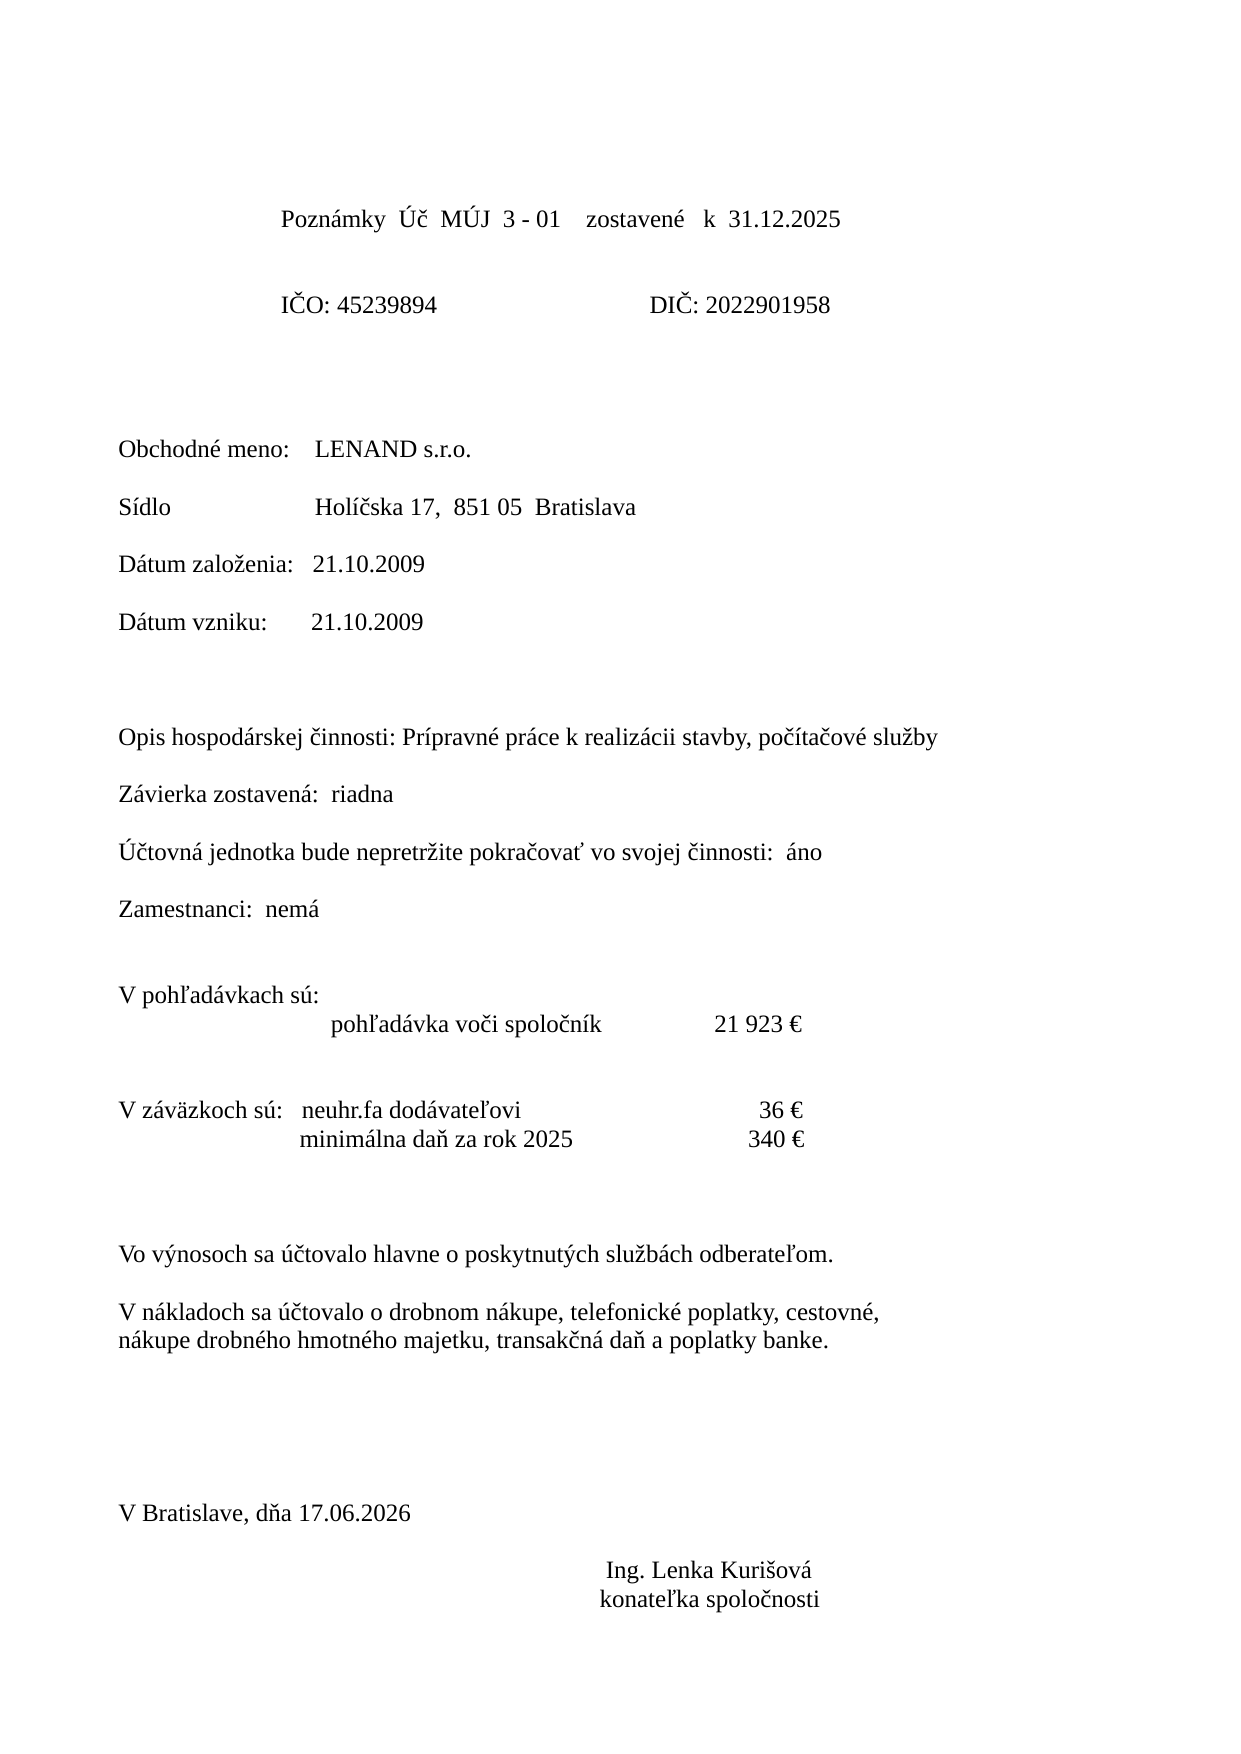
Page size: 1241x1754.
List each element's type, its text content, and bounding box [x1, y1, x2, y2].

text V nákladoch sa účtovalo o drobnom nákupe, telefonické poplatky, cestovné, [118, 1297, 1122, 1326]
text Sídlo Holíčska 17, 851 05 Bratislava [118, 492, 1122, 521]
text IČO: 45239894 DIČ: 2022901958 [118, 291, 1122, 319]
text Dátum založenia: 21.10.2009 [118, 549, 1122, 578]
text Ing. Lenka Kurišová [118, 1556, 1122, 1584]
text Vo výnosoch sa účtovalo hlavne o poskytnutých službách odberateľom. [118, 1239, 1122, 1268]
text Poznámky Úč MÚJ 3 - 01 zostavené k 31.12.2025 [118, 204, 1122, 233]
text Účtovná jednotka bude nepretržite pokračovať vo svojej činnosti: áno [118, 837, 1122, 866]
text pohľadávka voči spoločník 21 923 € [118, 1009, 1122, 1038]
text minimálna daň za rok 2025 340 € [118, 1124, 1122, 1153]
text Zamestnanci: nemá [118, 894, 1122, 923]
text Závierka zostavená: riadna [118, 779, 1122, 808]
text konateľka spoločnosti [118, 1584, 1122, 1613]
text V Bratislave, dňa 17.06.2026 [118, 1498, 1122, 1527]
text nákupe drobného hmotného majetku, transakčná daň a poplatky banke. [118, 1326, 1122, 1354]
text V záväzkoch sú: neuhr.fa dodávateľovi 36 € [118, 1096, 1122, 1124]
text Dátum vzniku: 21.10.2009 [118, 607, 1122, 636]
text Obchodné meno: LENAND s.r.o. [118, 434, 1122, 463]
text V pohľadávkach sú: [118, 981, 1122, 1009]
text Opis hospodárskej činnosti: Prípravné práce k realizácii stavby, počítačové služby [118, 722, 1122, 751]
